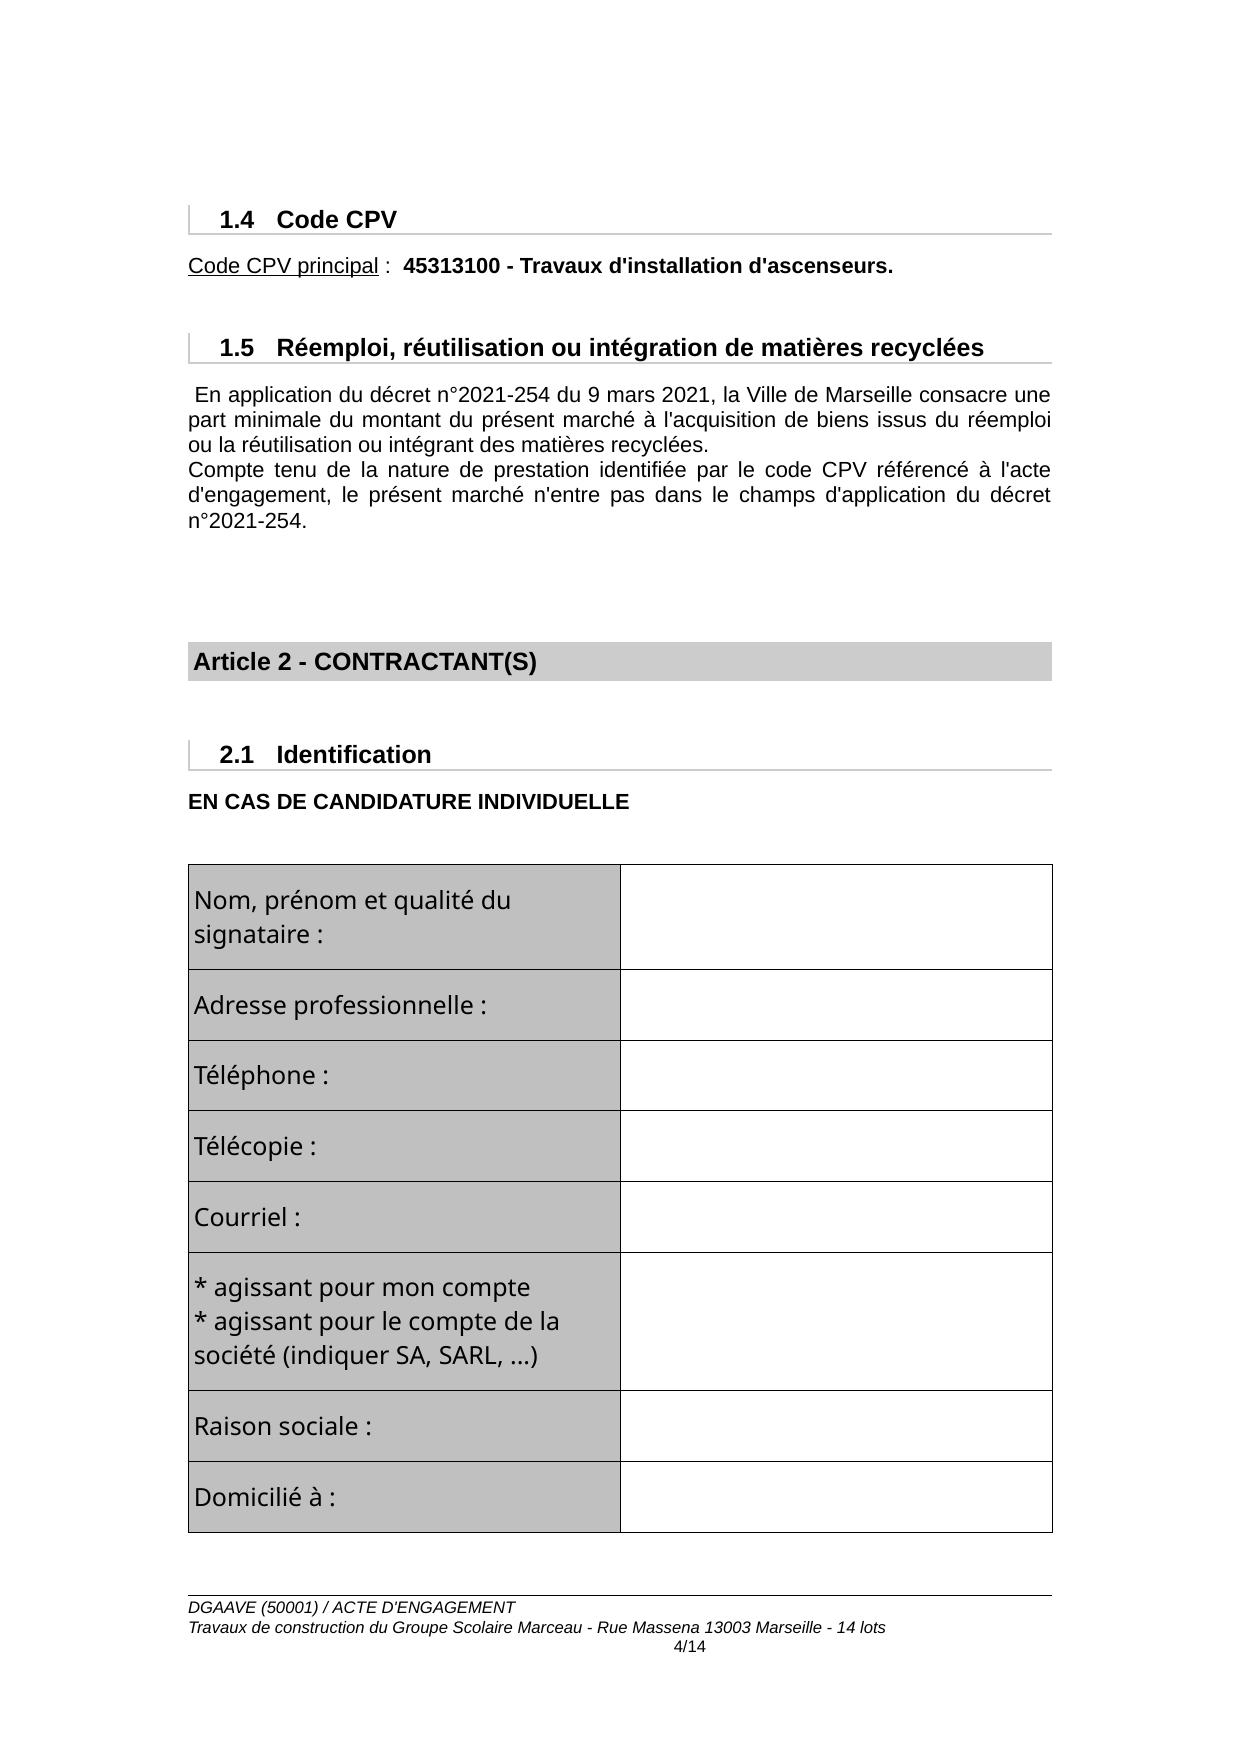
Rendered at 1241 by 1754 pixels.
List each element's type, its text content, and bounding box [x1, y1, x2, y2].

table_cell Télécopie : [189, 1111, 620, 1181]
table_cell [621, 1391, 1052, 1461]
table_cell Courriel : [189, 1182, 620, 1252]
table_cell Domicilié à : [189, 1462, 620, 1532]
table_cell [621, 1462, 1052, 1532]
text En application du décret n°2021-254 du 9 mars 2021, la Ville de Marseille consacre une part minimale du montant du présent marché à l'acquisition de biens issus du réemploi ou la réutilisation ou intégrant des matières recyclées. [188, 382, 1052, 457]
text Compte tenu de la nature de prestation identifiée par le code CPV référencé à l'acte d'engagement, le présent marché n'entre pas dans le champs d'application du décret n°2021-254. [188, 457, 1052, 533]
text EN CAS DE CANDIDATURE INDIVIDUELLE [188, 789, 1052, 814]
table_cell [621, 1041, 1052, 1110]
table_cell * agissant pour mon compte * agissant pour le compte de la société (indiquer SA, SARL, ...) [189, 1253, 620, 1390]
table_cell [621, 1182, 1052, 1252]
table_header [621, 865, 1052, 969]
text Code CPV principal : 45313100 - Travaux d'installation d'ascenseurs. [188, 253, 1052, 278]
table_cell [621, 1111, 1052, 1181]
subtitle Identification [190, 740, 1052, 769]
table_header Nom, prénom et qualité du signataire : [189, 865, 620, 969]
subtitle Réemploi, réutilisation ou intégration de matières recyclées [190, 333, 1052, 362]
table_cell Raison sociale : [189, 1391, 620, 1461]
table_cell Téléphone : [189, 1041, 620, 1110]
subtitle CONTRACTANT(S) [190, 645, 1050, 679]
table_cell Adresse professionnelle : [189, 970, 620, 1040]
table_cell [621, 970, 1052, 1040]
subtitle Code CPV [188, 204, 1052, 233]
table_cell [621, 1253, 1052, 1390]
